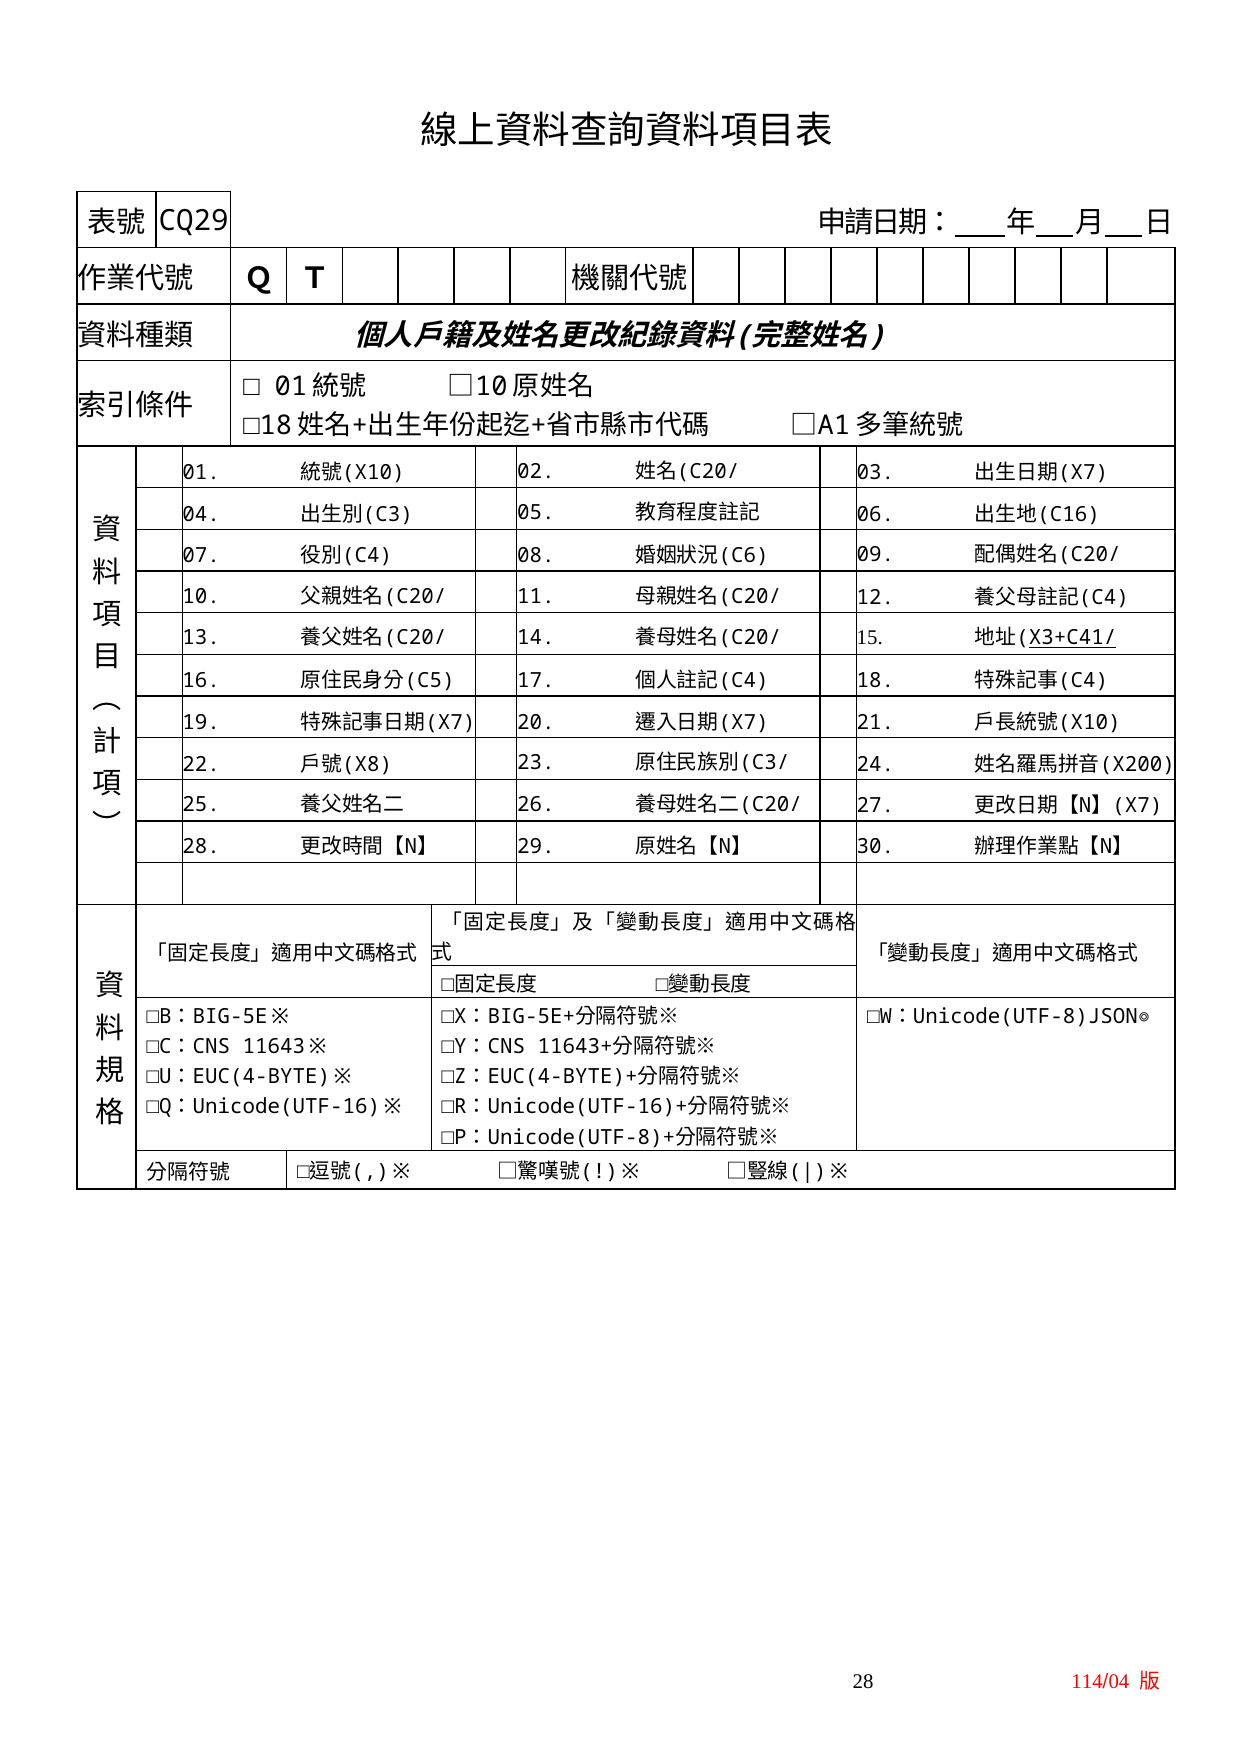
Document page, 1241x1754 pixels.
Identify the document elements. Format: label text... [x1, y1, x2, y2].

table_cell 出生別(C3) [183, 488, 475, 528]
table_cell 索引條件 [78, 361, 230, 445]
table_cell [857, 863, 1174, 903]
table_cell [821, 738, 856, 778]
table_cell 戶號(X8) [183, 738, 475, 778]
table_cell [476, 488, 516, 528]
table_cell [399, 248, 453, 303]
table_cell 出生地(C16) [857, 488, 1174, 528]
table_cell 「固定長度」適用中文碼格式 [137, 905, 431, 997]
table_cell [476, 447, 516, 487]
table_cell [476, 863, 516, 903]
table_cell [183, 863, 475, 903]
table_cell 機關代號 [566, 248, 692, 303]
table_cell [137, 863, 182, 903]
table_cell [1016, 248, 1060, 303]
table_cell [821, 780, 856, 820]
table_cell 作業代號 [78, 248, 230, 303]
table_cell [476, 655, 516, 695]
table_cell □固定長度 [432, 966, 645, 997]
table_cell □逗號(,)※ □驚嘆號(!)※ □豎線(|)※ [287, 1151, 1174, 1188]
table_cell [137, 655, 182, 695]
table_cell 「固定長度」及「變動長度」適用中文碼格式 [432, 905, 856, 965]
table_cell [821, 488, 856, 528]
table_cell [137, 447, 182, 487]
table_cell [137, 613, 182, 653]
table_cell 姓名(C20/C50;C200) [517, 447, 819, 487]
table_cell 「變動長度」適用中文碼格式 [857, 905, 1174, 997]
table_cell 分隔符號 [137, 1151, 286, 1188]
table_cell [137, 488, 182, 528]
table_cell 姓名羅馬拼音(X200) [857, 738, 1174, 778]
table_cell [878, 248, 922, 303]
table_cell 個人戶籍及姓名更改紀錄資料(完整姓名) [231, 305, 1174, 360]
table_cell 01統號 □10原姓名 □18姓名+出生年份起迄+省市縣市代碼 □A1多筆統號 [231, 361, 1174, 445]
table_cell CQ29 [157, 192, 230, 247]
table_cell 婚姻狀況(C6) [517, 530, 819, 570]
table_cell 母親姓名(C20/C50;C200) [517, 572, 819, 612]
table_cell [821, 863, 856, 903]
table_cell 養父姓名(C20/C50;C200) [183, 613, 475, 653]
table_cell Ｔ [287, 248, 342, 303]
table_cell [511, 248, 565, 303]
table_cell 役別(C4) [183, 530, 475, 570]
table_cell 養母姓名二(C20/C50;C200) [517, 780, 819, 820]
table_cell [821, 822, 856, 862]
table_cell 個人註記(C4) [517, 655, 819, 695]
table_cell [137, 530, 182, 570]
table_cell 特殊記事日期(X7) [183, 697, 475, 737]
table_cell [517, 863, 819, 903]
table_cell 原住民身分(C5) [183, 655, 475, 695]
table_cell [821, 530, 856, 570]
table_cell 資料項目︵計 項︶ [78, 447, 135, 903]
table_cell 配偶姓名(C20/C50;C200) [857, 530, 1174, 570]
table_header 線上資料查詢資料項目表 (內政部) [77, 88, 1175, 191]
table_cell [694, 248, 738, 303]
table_cell [786, 248, 830, 303]
table_cell [343, 248, 397, 303]
table_cell [137, 822, 182, 862]
table_cell [1062, 248, 1106, 303]
table_cell [821, 697, 856, 737]
table_cell 地址(X3+C41/X3+C74) [857, 613, 1174, 653]
table_cell 申請日期： 年 月 日 [231, 191, 1175, 247]
table_cell [821, 572, 856, 612]
table_cell 養父母註記(C4) [857, 572, 1174, 612]
table_cell [832, 248, 876, 303]
table_cell 養父姓名二(C20/C50;C200) [183, 780, 475, 820]
table_cell [821, 447, 856, 487]
table_cell 原姓名【N】(C20/C50;C200) [517, 822, 819, 862]
table_cell [476, 822, 516, 862]
table_cell [740, 248, 784, 303]
table_cell 更改日期【N】(X7) [857, 780, 1174, 820]
table_cell [137, 697, 182, 737]
table_cell 辦理作業點【N】(C11) [857, 822, 1174, 862]
table_cell 表號 [78, 192, 155, 247]
table_cell [137, 738, 182, 778]
table_cell 更改時間【N】(X6) [183, 822, 475, 862]
table_cell [476, 572, 516, 612]
table_cell □B：BIG-5E※ □C：CNS 11643※ □U：EUC(4-BYTE)※ □Q：Unicode(UTF-16)※ [137, 998, 431, 1150]
table_cell 養母姓名(C20/C50;C200) [517, 613, 819, 653]
table_cell 出生日期(X7) [857, 447, 1174, 487]
table_cell □W：Unicode(UTF-8)JSON◎ [857, 998, 1174, 1150]
table_cell [924, 248, 968, 303]
table_cell [137, 572, 182, 612]
table_cell 原住民族別(C3/C6) [517, 738, 819, 778]
table_cell [821, 613, 856, 653]
table_cell 資料規格 [78, 905, 135, 1188]
table_cell 統號(X10) [183, 447, 475, 487]
table_cell [476, 530, 516, 570]
table_cell 教育程度註記(C10) [517, 488, 819, 528]
table_cell □變動長度 [645, 966, 856, 997]
table_cell [821, 655, 856, 695]
table_cell [476, 738, 516, 778]
table_cell [455, 248, 509, 303]
table_cell □X：BIG-5E+分隔符號※ □Y：CNS 11643+分隔符號※ □Z：EUC(4-BYTE)+分隔符號※ □R：Unicode(UTF-16)+分隔符號※ □P：Unicode(UTF-8)+分隔符號※ [432, 998, 856, 1150]
table_cell [1108, 248, 1174, 303]
table_cell [970, 248, 1014, 303]
table_cell 資料種類 [78, 305, 230, 360]
table_cell 父親姓名(C20/C50;C200) [183, 572, 475, 612]
table_cell Ｑ [231, 248, 286, 303]
table_cell [476, 613, 516, 653]
table_cell [137, 780, 182, 820]
table_cell 遷入日期(X7) [517, 697, 819, 737]
table_cell 戶長統號(X10) [857, 697, 1174, 737]
table_cell 特殊記事(C4) [857, 655, 1174, 695]
table_cell [476, 697, 516, 737]
table_cell [476, 780, 516, 820]
